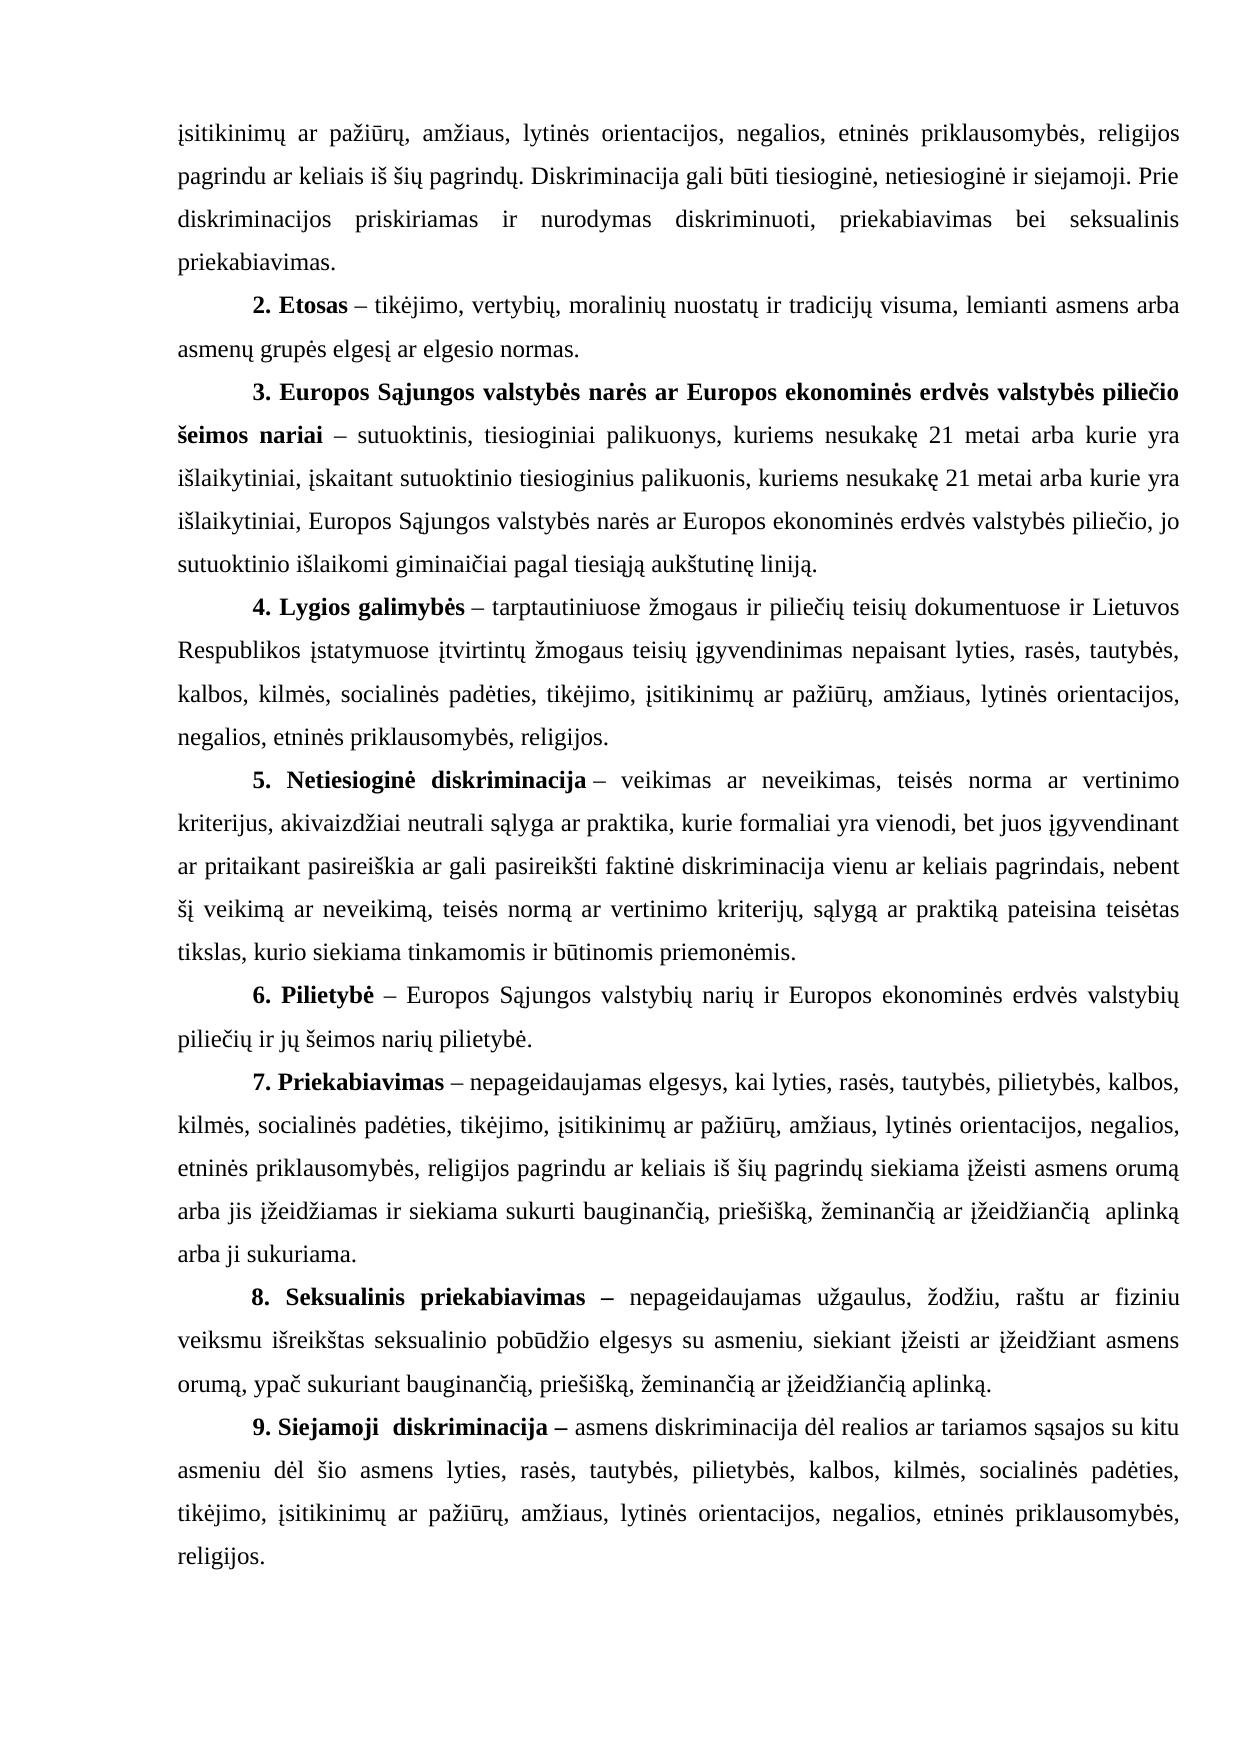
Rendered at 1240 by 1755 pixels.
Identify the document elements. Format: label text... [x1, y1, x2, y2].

text 7. Priekabiavimas – nepageidaujamas elgesys, kai lyties, rasės, tautybės, pilietybės, kalbos, kilmės, socialinės padėties, tikėjimo, įsitikinimų ar pažiūrų, amžiaus, lytinės orientacijos, negalios, etninės priklausomybės, religijos pagrindu ar keliais iš šių pagrindų siekiama įžeisti asmens orumą arba jis įžeidžiamas ir siekiama sukurti bauginančią, priešišką, žeminančią ar įžeidžiančią aplinką arba ji sukuriama. [177, 1067, 1181, 1268]
text 5. Netiesioginė diskriminacija – veikimas ar neveikimas, teisės norma ar vertinimo kriterijus, akivaizdžiai neutrali sąlyga ar praktika, kurie formaliai yra vienodi, bet juos įgyvendinant ar pritaikant pasireiškia ar gali pasireikšti faktinė diskriminacija vienu ar keliais pagrindais, nebent šį veikimą ar neveikimą, teisės normą ar vertinimo kriterijų, sąlygą ar praktiką pateisina teisėtas tikslas, kurio siekiama tinkamomis ir būtinomis priemonėmis. [177, 765, 1181, 966]
text 3. Europos Sąjungos valstybės narės ar Europos ekonominės erdvės valstybės piliečio šeimos nariai – sutuoktinis, tiesioginiai palikuonys, kuriems nesukakę 21 metai arba kurie yra išlaikytiniai, įskaitant sutuoktinio tiesioginius palikuonis, kuriems nesukakę 21 metai arba kurie yra išlaikytiniai, Europos Sąjungos valstybės narės ar Europos ekonominės erdvės valstybės piliečio, jo sutuoktinio išlaikomi giminaičiai pagal tiesiąją aukštutinę liniją. [177, 377, 1181, 578]
text 4. Lygios galimybės – tarptautiniuose žmogaus ir piliečių teisių dokumentuose ir Lietuvos Respublikos įstatymuose įtvirtintų žmogaus teisių įgyvendinimas nepaisant lyties, rasės, tautybės, kalbos, kilmės, socialinės padėties, tikėjimo, įsitikinimų ar pažiūrų, amžiaus, lytinės orientacijos, negalios, etninės priklausomybės, religijos. [177, 592, 1181, 751]
text 8. Seksualinis priekabiavimas – nepageidaujamas užgaulus, žodžiu, raštu ar fiziniu veiksmu išreikštas seksualinio pobūdžio elgesys su asmeniu, siekiant įžeisti ar įžeidžiant asmens orumą, ypač sukuriant bauginančią, priešišką, žeminančią ar įžeidžiančią aplinką. [177, 1282, 1181, 1397]
text 2. Etosas – tikėjimo, vertybių, moralinių nuostatų ir tradicijų visuma, lemianti asmens arba asmenų grupės elgesį ar elgesio normas. [177, 291, 1181, 362]
text 9. Siejamoji diskriminacija – asmens diskriminacija dėl realios ar tariamos sąsajos su kitu asmeniu dėl šio asmens lyties, rasės, tautybės, pilietybės, kalbos, kilmės, socialinės padėties, tikėjimo, įsitikinimų ar pažiūrų, amžiaus, lytinės orientacijos, negalios, etninės priklausomybės, religijos. [177, 1412, 1181, 1570]
text 6. Pilietybė – Europos Sąjungos valstybių narių ir Europos ekonominės erdvės valstybių piliečių ir jų šeimos narių pilietybė. [177, 981, 1181, 1052]
text įsitikinimų ar pažiūrų, amžiaus, lytinės orientacijos, negalios, etninės priklausomybės, religijos pagrindu ar keliais iš šių pagrindų. Diskriminacija gali būti tiesioginė, netiesioginė ir siejamoji. Prie diskriminacijos priskiriamas ir nurodymas diskriminuoti, priekabiavimas bei seksualinis priekabiavimas. [177, 118, 1181, 276]
